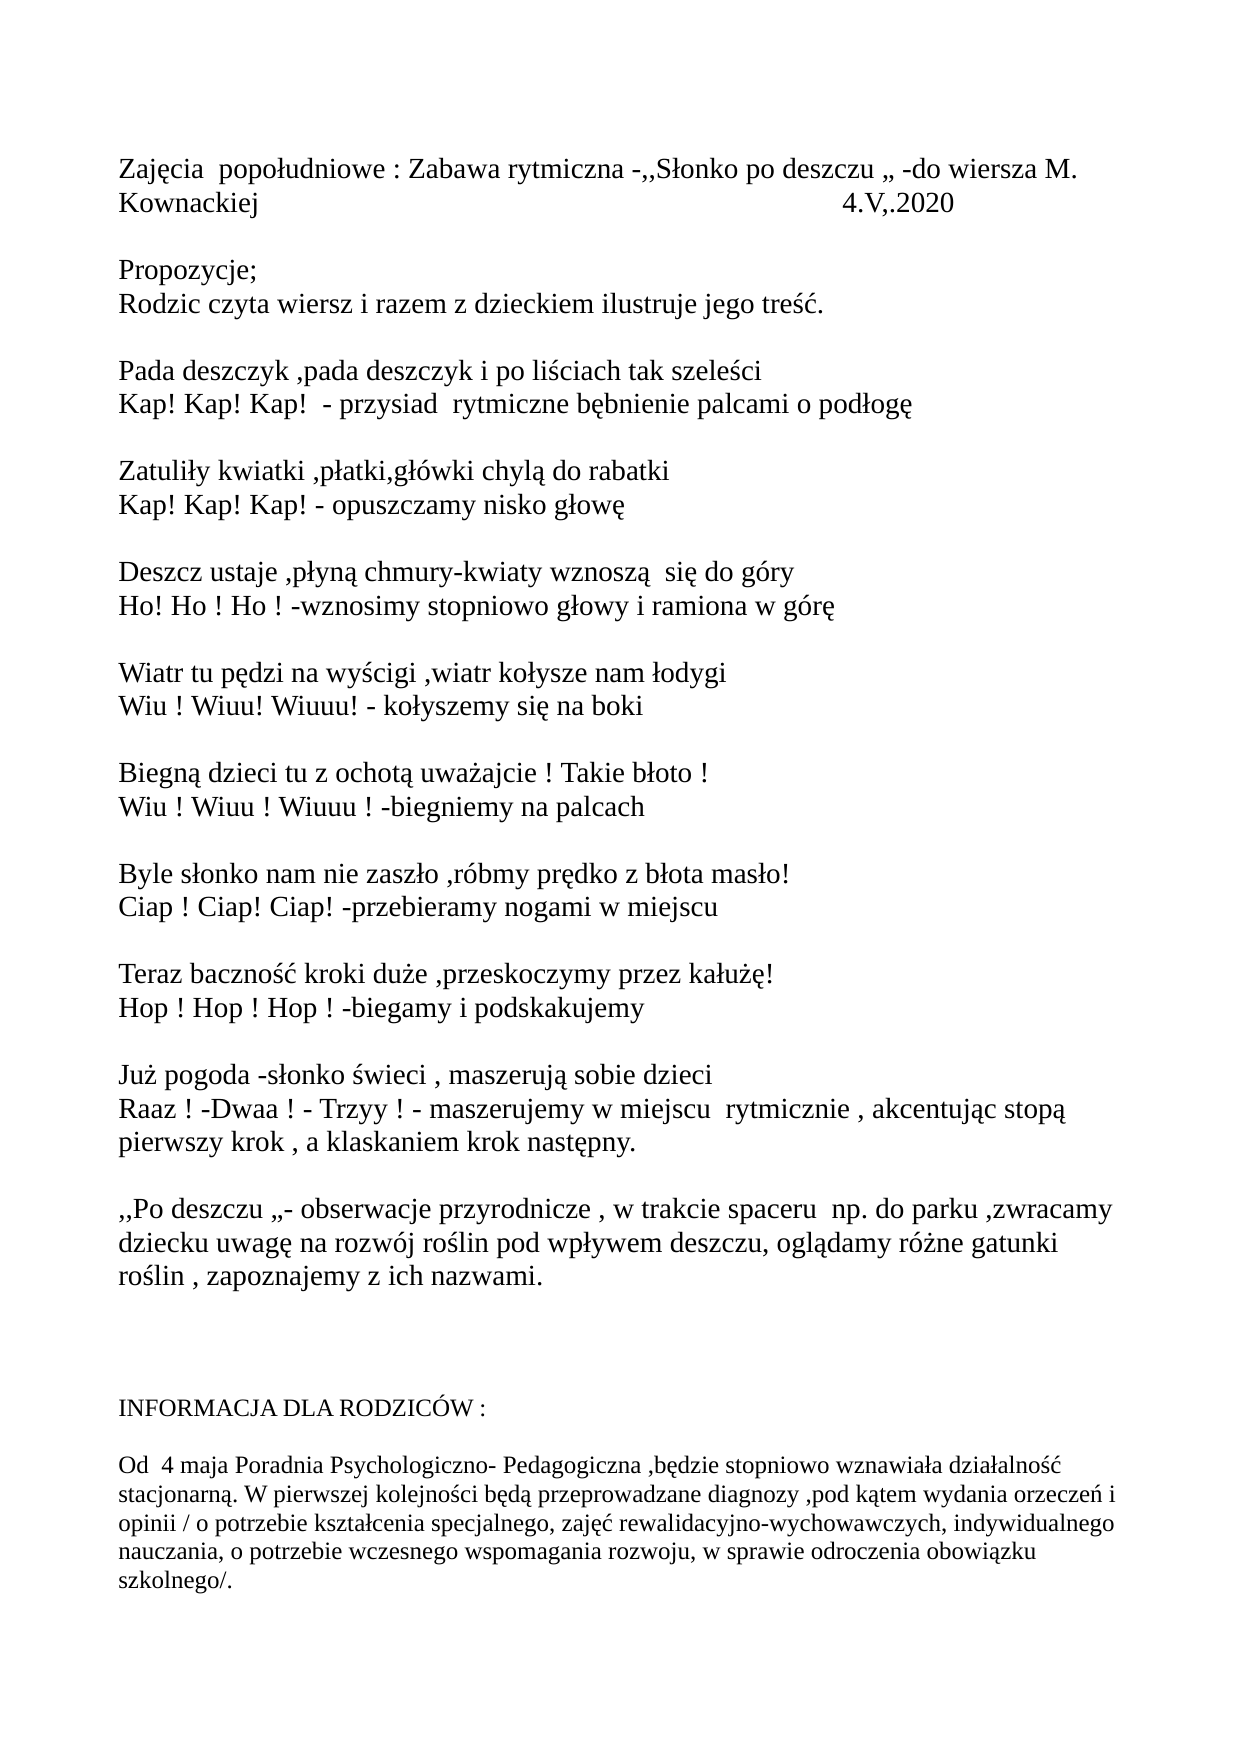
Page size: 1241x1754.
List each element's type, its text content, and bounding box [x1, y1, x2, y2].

text Biegną dzieci tu z ochotą uważajcie ! Takie błoto ! [118, 755, 1122, 789]
text Hop ! Hop ! Hop ! -biegamy i podskakujemy [118, 990, 1122, 1024]
text Byle słonko nam nie zaszło ,róbmy prędko z błota masło! [118, 856, 1122, 889]
text Raaz ! -Dwaa ! - Trzyy ! - maszerujemy w miejscu rytmicznie , akcentując stopą pierwszy krok , a klaskaniem krok następny. [118, 1091, 1122, 1158]
text Deszcz ustaje ,płyną chmury-kwiaty wznoszą się do góry [118, 554, 1122, 588]
text Już pogoda -słonko świeci , maszerują sobie dzieci [118, 1057, 1122, 1091]
text Wiu ! Wiuu ! Wiuuu ! -biegniemy na palcach [118, 789, 1122, 822]
text Ciap ! Ciap! Ciap! -przebieramy nogami w miejscu [118, 889, 1122, 923]
text Zajęcia popołudniowe : Zabawa rytmiczna -,,Słonko po deszczu „ -do wiersza M. Kownackiej 4.V,.2020 [118, 152, 1122, 219]
text Zatuliły kwiatki ,płatki,główki chylą do rabatki [118, 453, 1122, 487]
text ,,Po deszczu „- obserwacje przyrodnicze , w trakcie spaceru np. do parku ,zwracamy dziecku uwagę na rozwój roślin pod wpływem deszczu, oglądamy różne gatunki roślin , zapoznajemy z ich nazwami. [118, 1191, 1122, 1292]
text INFORMACJA DLA RODZICÓW : [118, 1393, 1122, 1421]
text Wiatr tu pędzi na wyścigi ,wiatr kołysze nam łodygi [118, 655, 1122, 688]
text Rodzic czyta wiersz i razem z dzieckiem ilustruje jego treść. [118, 286, 1122, 319]
text Kap! Kap! Kap! - opuszczamy nisko głowę [118, 487, 1122, 521]
text Od 4 maja Poradnia Psychologiczno- Pedagogiczna ,będzie stopniowo wznawiała działalność stacjonarną. W pierwszej kolejności będą przeprowadzane diagnozy ,pod kątem wydania orzeczeń i opinii / o potrzebie kształcenia specjalnego, zajęć rewalidacyjno-wychowawczych, indywidualnego nauczania, o potrzebie wczesnego wspomagania rozwoju, w sprawie odroczenia obowiązku szkolnego/. [118, 1450, 1122, 1594]
text Ho! Ho ! Ho ! -wznosimy stopniowo głowy i ramiona w górę [118, 588, 1122, 621]
text Teraz baczność kroki duże ,przeskoczymy przez kałużę! [118, 957, 1122, 990]
text Pada deszczyk ,pada deszczyk i po liściach tak szeleści [118, 353, 1122, 386]
text Propozycje; [118, 252, 1122, 286]
text Kap! Kap! Kap! - przysiad rytmiczne bębnienie palcami o podłogę [118, 386, 1122, 420]
text Wiu ! Wiuu! Wiuuu! - kołyszemy się na boki [118, 688, 1122, 722]
